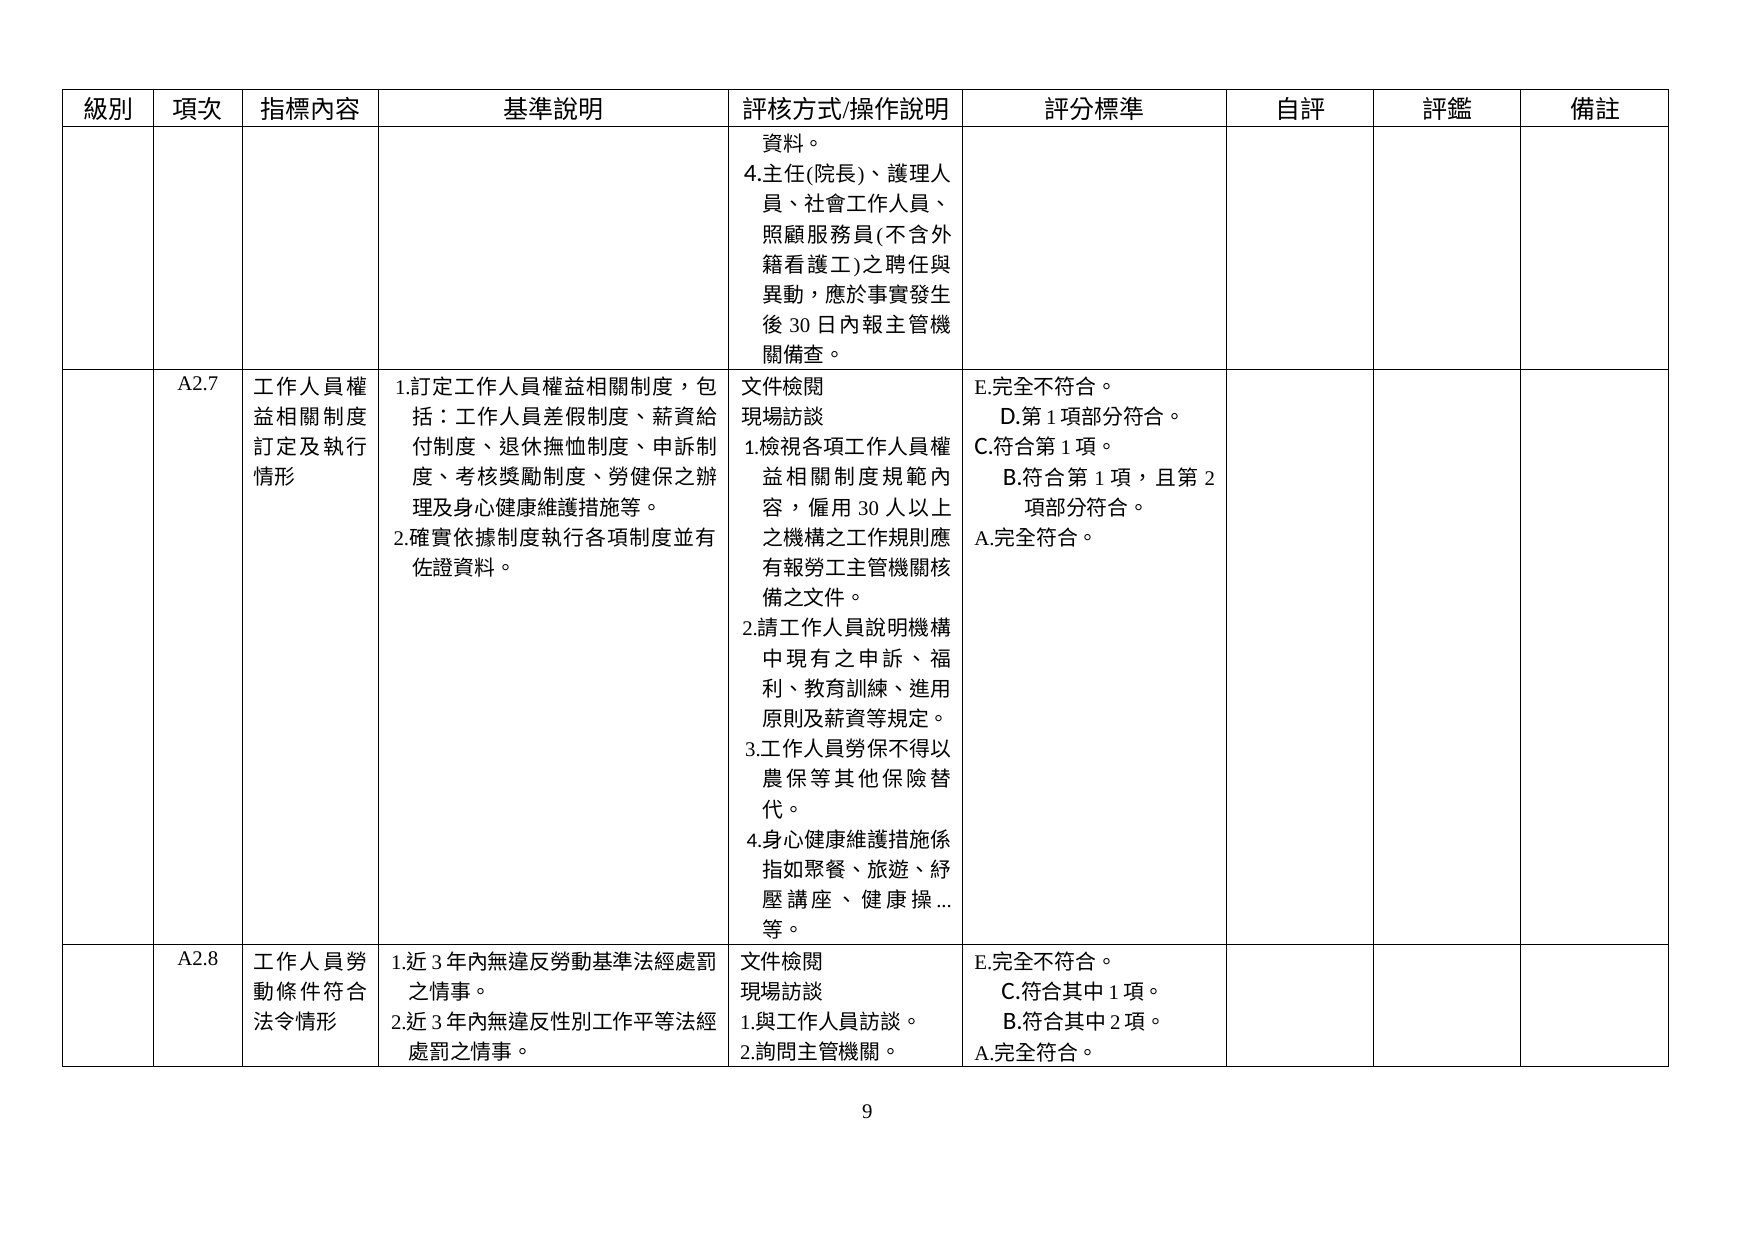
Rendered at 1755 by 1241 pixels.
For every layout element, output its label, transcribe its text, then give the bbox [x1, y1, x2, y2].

table_header 評核方式/操作說明 [729, 90, 962, 126]
table_header 指標內容 [243, 90, 378, 126]
table_cell [1521, 945, 1668, 1066]
table_cell 1.近3年內無違反勞動基準法經處罰之情事。 2.近3年內無違反性別工作平等法經處罰之情事。 [379, 945, 728, 1066]
table_header 評分標準 [963, 90, 1226, 126]
table_cell [379, 127, 728, 369]
table_header 備註 [1521, 90, 1668, 126]
table_header 級別 [63, 90, 153, 126]
table_cell 文件檢閱 現場訪談 1.與工作人員訪談。 2.詢問主管機關。 [729, 945, 962, 1066]
table_cell 配合主管機關填報各項報表情形 [243, 127, 378, 369]
table_cell [963, 127, 1226, 369]
table_cell [1374, 370, 1520, 944]
table_cell [1374, 127, 1520, 369]
table_cell 工作人員權益相關制度訂定及執行情形 [243, 370, 378, 944]
table_header 基準說明 [379, 90, 728, 126]
table_cell 訂定工作人員權益相關制度，包括：工作人員差假制度、薪資給付制度、退休撫恤制度、申訴制度、考核獎勵制度、勞健保之辦理及身心健康維護措施等。 確實依據制度執行各項制度並有佐證資料。 [379, 370, 728, 944]
table_cell [63, 127, 153, 369]
table_cell 工作人員勞動條件符合法令情形 [243, 945, 378, 1066]
table_cell 完全不符合。 第1項部分符合。 符合第1項。 符合第1項，且第2項部分符合。 完全符合。 [963, 370, 1226, 944]
table_header 自評 [1227, 90, 1373, 126]
table_cell [1521, 127, 1668, 369]
table_header 項次 [154, 90, 242, 126]
table_cell 文件檢閱 各項應填送之報表及業務資料以主管機關要求項目為準。 公設民營及財團法人機構並應依捐助章程擬定業務計畫、年度預決算、財產清冊併工作人員名冊等報主管機關備查。法人年度決算在新臺幣3,000萬以上者應有會計師簽證。 由主管機關配合提供資料。 主任(院長)、護理人員、社會工作人員、照顧服務員(不含外籍看護工)之聘任與異動，應於事實發生後30日內報主管機關備查。 [729, 127, 962, 369]
table_cell [63, 945, 153, 1066]
table_cell [154, 127, 242, 369]
table_cell A2.7 [154, 370, 242, 944]
table_cell [1374, 945, 1520, 1066]
table_cell [63, 370, 153, 944]
table_cell 文件檢閱 現場訪談 檢視各項工作人員權益相關制度規範內容，僱用30人以上之機構之工作規則應有報勞工主管機關核備之文件。 請工作人員說明機構中現有之申訴、福利、教育訓練、進用原則及薪資等規定。 工作人員勞保不得以農保等其他保險替代。 身心健康維護措施係指如聚餐、旅遊、紓壓講座、健康操...等。 [729, 370, 962, 944]
table_cell [1227, 127, 1373, 369]
table_cell [1227, 945, 1373, 1066]
table_cell [1227, 370, 1373, 944]
table_cell [1521, 370, 1668, 944]
table_cell A2.8 [154, 945, 242, 1066]
table_header 評鑑 [1374, 90, 1520, 126]
table_cell 完全不符合。 符合其中1項。 符合其中2項。 完全符合。 [963, 945, 1226, 1066]
